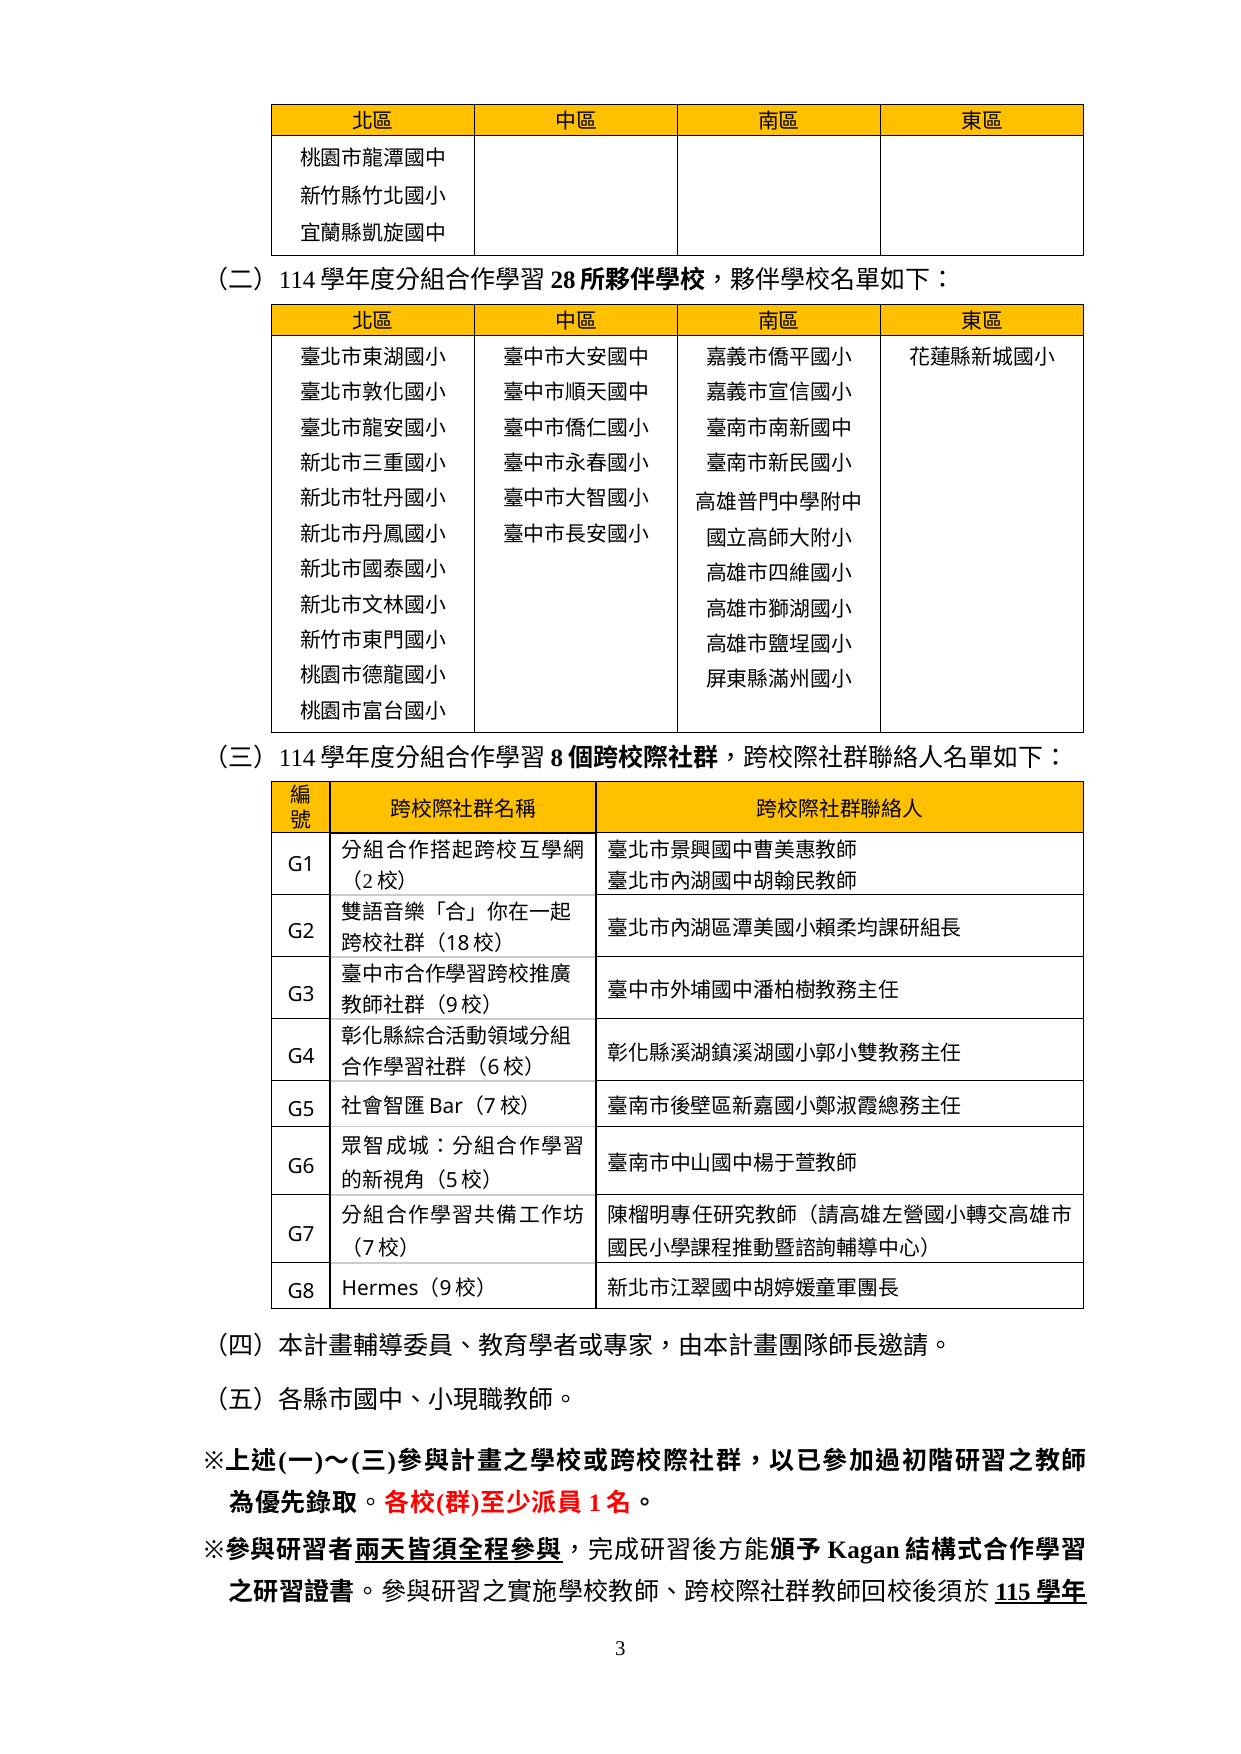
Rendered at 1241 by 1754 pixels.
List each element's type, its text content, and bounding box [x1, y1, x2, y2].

text （三）114學年度分組合作學習8個跨校際社群，跨校際社群聯絡人名單如下： [204, 733, 1087, 774]
table_header 跨校際社群聯絡人 [597, 782, 1083, 832]
table_header 中區 [475, 305, 677, 335]
table_cell G3 [272, 957, 329, 1018]
table_cell G5 [272, 1081, 329, 1126]
table_cell 分組合作學習共備工作坊（7校） [331, 1196, 595, 1262]
table_cell [475, 136, 677, 254]
table_cell 彰化縣溪湖鎮溪湖國小郭小雙教務主任 [597, 1019, 1083, 1080]
table_cell G7 [272, 1195, 329, 1262]
table_header 東區 [881, 105, 1083, 135]
table_cell 社會智匯Bar（7校） [331, 1082, 595, 1126]
table_cell 臺中市大安國中 臺中市順天國中 臺中市僑仁國小 臺中市永春國小 臺中市大智國小 臺中市長安國小 [475, 336, 677, 732]
table_cell G6 [272, 1127, 329, 1194]
table_header 南區 [678, 305, 880, 335]
text （四）本計畫輔導委員、教育學者或專家，由本計畫團隊師長邀請。 [204, 1321, 1087, 1363]
table_cell G1 [272, 833, 329, 894]
table_cell G2 [272, 895, 329, 956]
table_header 東區 [881, 305, 1083, 335]
table_cell 彰化縣綜合活動領域分組合作學習社群（6校） [331, 1020, 595, 1080]
text （二）114學年度分組合作學習28所夥伴學校，夥伴學校名單如下： [204, 256, 1087, 297]
table_cell G4 [272, 1019, 329, 1080]
table_header 北區 [272, 105, 474, 135]
table_header 跨校際社群名稱 [331, 782, 595, 832]
table_cell 分組合作搭起跨校互學網（2校） [331, 834, 595, 894]
table_header 北區 [272, 305, 474, 335]
table_cell 臺北市內湖區潭美國小賴柔均課研組長 [597, 895, 1083, 956]
table_cell 臺南市中山國中楊于萱教師 [597, 1127, 1083, 1194]
table_cell 眾智成城：分組合作學習的新視角（5校） [331, 1127, 595, 1194]
table_header 南區 [678, 105, 880, 135]
table_cell 臺北市東湖國小 臺北市敦化國小 臺北市龍安國小 新北市三重國小 新北市牡丹國小 新北市丹鳳國小 新北市國泰國小 新北市文林國小 新竹市東門國小 桃園市德龍國小 桃園市富台國小 [272, 336, 474, 732]
table_cell 嘉義市僑平國小 嘉義市宣信國小 臺南市南新國中 臺南市新民國小 高雄普門中學附中 國立高師大附小 高雄市四維國小 高雄市獅湖國小 高雄市鹽埕國小 屏東縣滿州國小 [678, 336, 880, 732]
table_cell 花蓮縣新城國小 [881, 336, 1083, 732]
table_cell 雙語音樂「合」你在一起跨校社群（18校） [331, 896, 595, 956]
table_cell Hermes（9校） [331, 1264, 595, 1307]
text ※上述(一)～(三)參與計畫之學校或跨校際社群，以已參加過初階研習之教師為優先錄取。各校(群)至少派員1名。 [204, 1436, 1087, 1519]
table_header 編號 [272, 782, 329, 832]
table_cell 陳榴明專任研究教師（請高雄左營國小轉交高雄市國民小學課程推動暨諮詢輔導中心） [597, 1195, 1083, 1262]
table_cell 臺北市景興國中曹美惠教師 臺北市內湖國中胡翰民教師 [597, 833, 1083, 894]
table_cell [881, 136, 1083, 254]
text ※參與研習者兩天皆須全程參與，完成研習後方能頒予Kagan結構式合作學習之研習證書。參與研習之實施學校教師、跨校際社群教師回校後須於115學年 [204, 1526, 1087, 1609]
table_cell G8 [272, 1263, 329, 1307]
table_cell 臺中市外埔國中潘柏樹教務主任 [597, 957, 1083, 1018]
text （五）各縣市國中、小現職教師。 [204, 1376, 1087, 1417]
table_cell [678, 136, 880, 254]
table_cell 桃園市龍潭國中 新竹縣竹北國小 宜蘭縣凱旋國中 [272, 136, 474, 254]
table_header 中區 [475, 105, 677, 135]
table_cell 臺南市後壁區新嘉國小鄭淑霞總務主任 [597, 1081, 1083, 1126]
table_cell 新北市江翠國中胡婷媛童軍團長 [597, 1263, 1083, 1307]
table_cell 臺中市合作學習跨校推廣教師社群（9校） [331, 958, 595, 1018]
